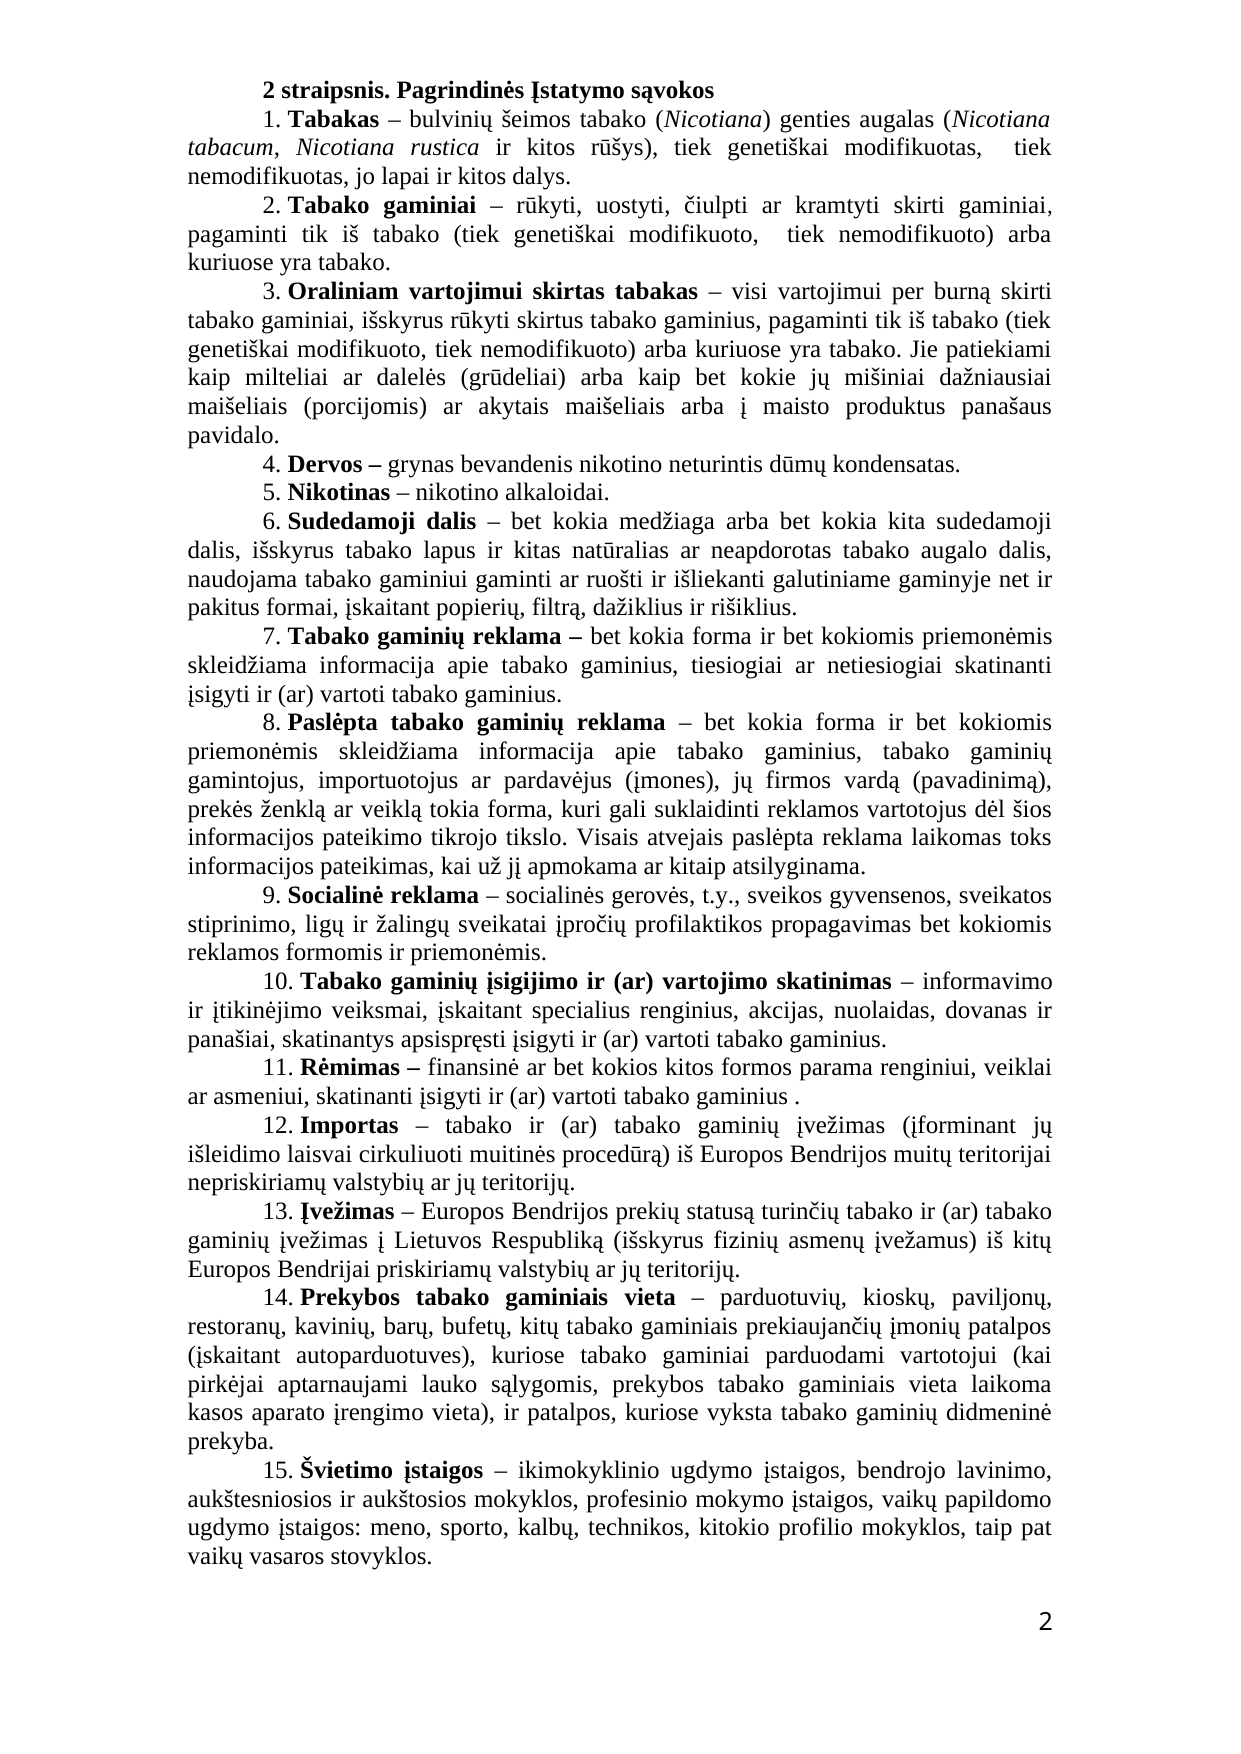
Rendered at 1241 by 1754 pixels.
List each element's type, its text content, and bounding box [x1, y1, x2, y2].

text 1. Tabakas – bulvinių šeimos tabako (Nicotiana) genties augalas (Nicotiana tabacum, Nicotiana rustica ir kitos rūšys), tiek genetiškai modifikuotas, tiek nemodifikuotas, jo lapai ir kitos dalys. [187, 104, 1053, 190]
text 7. Tabako gaminių reklama – bet kokia forma ir bet kokiomis priemonėmis skleidžiama informacija apie tabako gaminius, tiesiogiai ar netiesiogiai skatinanti įsigyti ir (ar) vartoti tabako gaminius. [187, 621, 1053, 707]
text 6. Sudedamoji dalis – bet kokia medžiaga arba bet kokia kita sudedamoji dalis, išskyrus tabako lapus ir kitas natūralias ar neapdorotas tabako augalo dalis, naudojama tabako gaminiui gaminti ar ruošti ir išliekanti galutiniame gaminyje net ir pakitus formai, įskaitant popierių, filtrą, dažiklius ir rišiklius. [187, 506, 1053, 621]
text 4. Dervos – grynas bevandenis nikotino neturintis dūmų kondensatas. [187, 449, 1053, 477]
text 10. Tabako gaminių įsigijimo ir (ar) vartojimo skatinimas – informavimo ir įtikinėjimo veiksmai, įskaitant specialius renginius, akcijas, nuolaidas, dovanas ir panašiai, skatinantys apsispręsti įsigyti ir (ar) vartoti tabako gaminius. [187, 966, 1053, 1052]
text 12. Importas – tabako ir (ar) tabako gaminių įvežimas (įforminant jų išleidimo laisvai cirkuliuoti muitinės procedūrą) iš Europos Bendrijos muitų teritorijai nepriskiriamų valstybių ar jų teritorijų. [187, 1110, 1053, 1196]
text 9. Socialinė reklama – socialinės gerovės, t.y., sveikos gyvensenos, sveikatos stiprinimo, ligų ir žalingų sveikatai įpročių profilaktikos propagavimas bet kokiomis reklamos formomis ir priemonėmis. [187, 880, 1053, 966]
text 8. Paslėpta tabako gaminių reklama – bet kokia forma ir bet kokiomis priemonėmis skleidžiama informacija apie tabako gaminius, tabako gaminių gamintojus, importuotojus ar pardavėjus (įmones), jų firmos vardą (pavadinimą), prekės ženklą ar veiklą tokia forma, kuri gali suklaidinti reklamos vartotojus dėl šios informacijos pateikimo tikrojo tikslo. Visais atvejais paslėpta reklama laikomas toks informacijos pateikimas, kai už jį apmokama ar kitaip atsilyginama. [187, 707, 1053, 880]
text 13. Įvežimas – Europos Bendrijos prekių statusą turinčių tabako ir (ar) tabako gaminių įvežimas į Lietuvos Respubliką (išskyrus fizinių asmenų įvežamus) iš kitų Europos Bendrijai priskiriamų valstybių ar jų teritorijų. [187, 1196, 1053, 1282]
text 14. Prekybos tabako gaminiais vieta – parduotuvių, kioskų, paviljonų, restoranų, kavinių, barų, bufetų, kitų tabako gaminiais prekiaujančių įmonių patalpos (įskaitant autoparduotuves), kuriose tabako gaminiai parduodami vartotojui (kai pirkėjai aptarnaujami lauko sąlygomis, prekybos tabako gaminiais vieta laikoma kasos aparato įrengimo vieta), ir patalpos, kuriose vyksta tabako gaminių didmeninė prekyba. [187, 1282, 1053, 1455]
text 2 straipsnis. Pagrindinės Įstatymo sąvokos [187, 75, 1053, 104]
text 15. Švietimo įstaigos – ikimokyklinio ugdymo įstaigos, bendrojo lavinimo, aukštesniosios ir aukštosios mokyklos, profesinio mokymo įstaigos, vaikų papildomo ugdymo įstaigos: meno, sporto, kalbų, technikos, kitokio profilio mokyklos, taip pat vaikų vasaros stovyklos. [187, 1455, 1053, 1570]
text 5. Nikotinas – nikotino alkaloidai. [187, 477, 1053, 506]
text 11. Rėmimas – finansinė ar bet kokios kitos formos parama renginiui, veiklai ar asmeniui, skatinanti įsigyti ir (ar) vartoti tabako gaminius . [187, 1052, 1053, 1110]
text 2. Tabako gaminiai – rūkyti, uostyti, čiulpti ar kramtyti skirti gaminiai, pagaminti tik iš tabako (tiek genetiškai modifikuoto, tiek nemodifikuoto) arba kuriuose yra tabako. [187, 190, 1053, 276]
text 3. Oraliniam vartojimui skirtas tabakas – visi vartojimui per burną skirti tabako gaminiai, išskyrus rūkyti skirtus tabako gaminius, pagaminti tik iš tabako (tiek genetiškai modifikuoto, tiek nemodifikuoto) arba kuriuose yra tabako. Jie patiekiami kaip milteliai ar dalelės (grūdeliai) arba kaip bet kokie jų mišiniai dažniausiai maišeliais (porcijomis) ar akytais maišeliais arba į maisto produktus panašaus pavidalo. [187, 276, 1053, 449]
